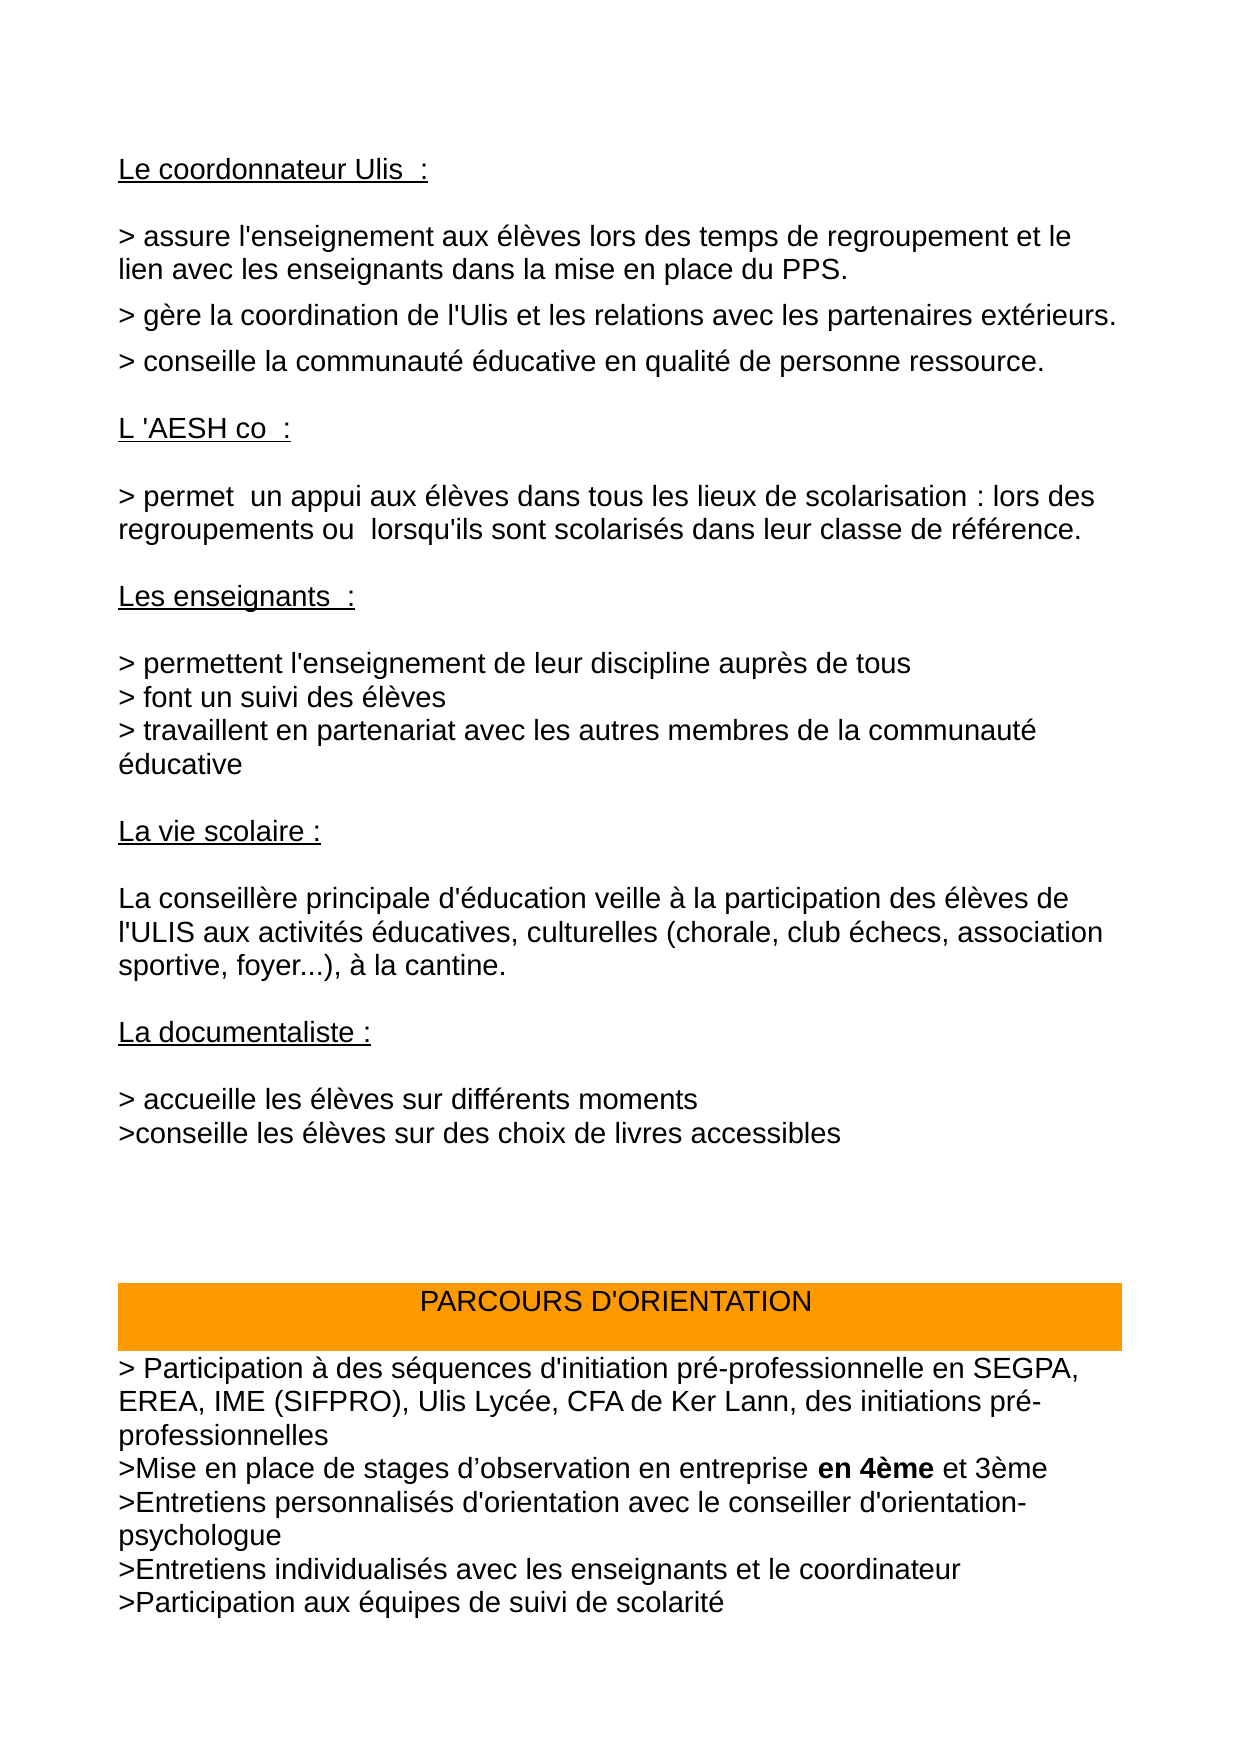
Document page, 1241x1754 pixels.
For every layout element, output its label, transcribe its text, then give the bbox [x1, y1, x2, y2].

text > accueille les élèves sur différents moments [118, 1082, 1122, 1116]
text > travaillent en partenariat avec les autres membres de la communauté éducative [118, 713, 1122, 780]
text Les enseignants : [118, 579, 1122, 613]
text La documentaliste : [118, 1015, 1122, 1049]
text > conseille la communauté éducative en qualité de personne ressource. [118, 344, 1122, 378]
text > permettent l'enseignement de leur discipline auprès de tous [118, 646, 1122, 680]
text Le coordonnateur Ulis : [118, 152, 1122, 185]
text > font un suivi des élèves [118, 680, 1122, 713]
text > Participation à des séquences d'initiation pré-professionnelle en SEGPA, EREA, IME (SIFPRO), Ulis Lycée, CFA de Ker Lann, des initiations pré-professionnelles [118, 1351, 1122, 1451]
text >Entretiens personnalisés d'orientation avec le conseiller d'orientation-psychologue [118, 1485, 1122, 1552]
text La conseillère principale d'éducation veille à la participation des élèves de l'ULIS aux activités éducatives, culturelles (chorale, club échecs, association sportive, foyer...), à la cantine. [118, 881, 1122, 982]
text > assure l'enseignement aux élèves lors des temps de regroupement et le lien avec les enseignants dans la mise en place du PPS. [118, 219, 1122, 286]
text L 'AESH co : [118, 411, 1122, 445]
text >Participation aux équipes de suivi de scolarité [118, 1585, 1122, 1619]
text >Mise en place de stages d’observation en entreprise en 4ème et 3ème [118, 1451, 1122, 1485]
text >conseille les élèves sur des choix de livres accessibles [118, 1116, 1122, 1149]
text > permet un appui aux élèves dans tous les lieux de scolarisation : lors des regroupements ou lorsqu'ils sont scolarisés dans leur classe de référence. [118, 478, 1122, 546]
text > gère la coordination de l'Ulis et les relations avec les partenaires extérieurs. [118, 298, 1122, 332]
text >Entretiens individualisés avec les enseignants et le coordinateur [118, 1552, 1122, 1585]
text La vie scolaire : [118, 814, 1122, 847]
text PARCOURS D'ORIENTATION [118, 1283, 1122, 1317]
